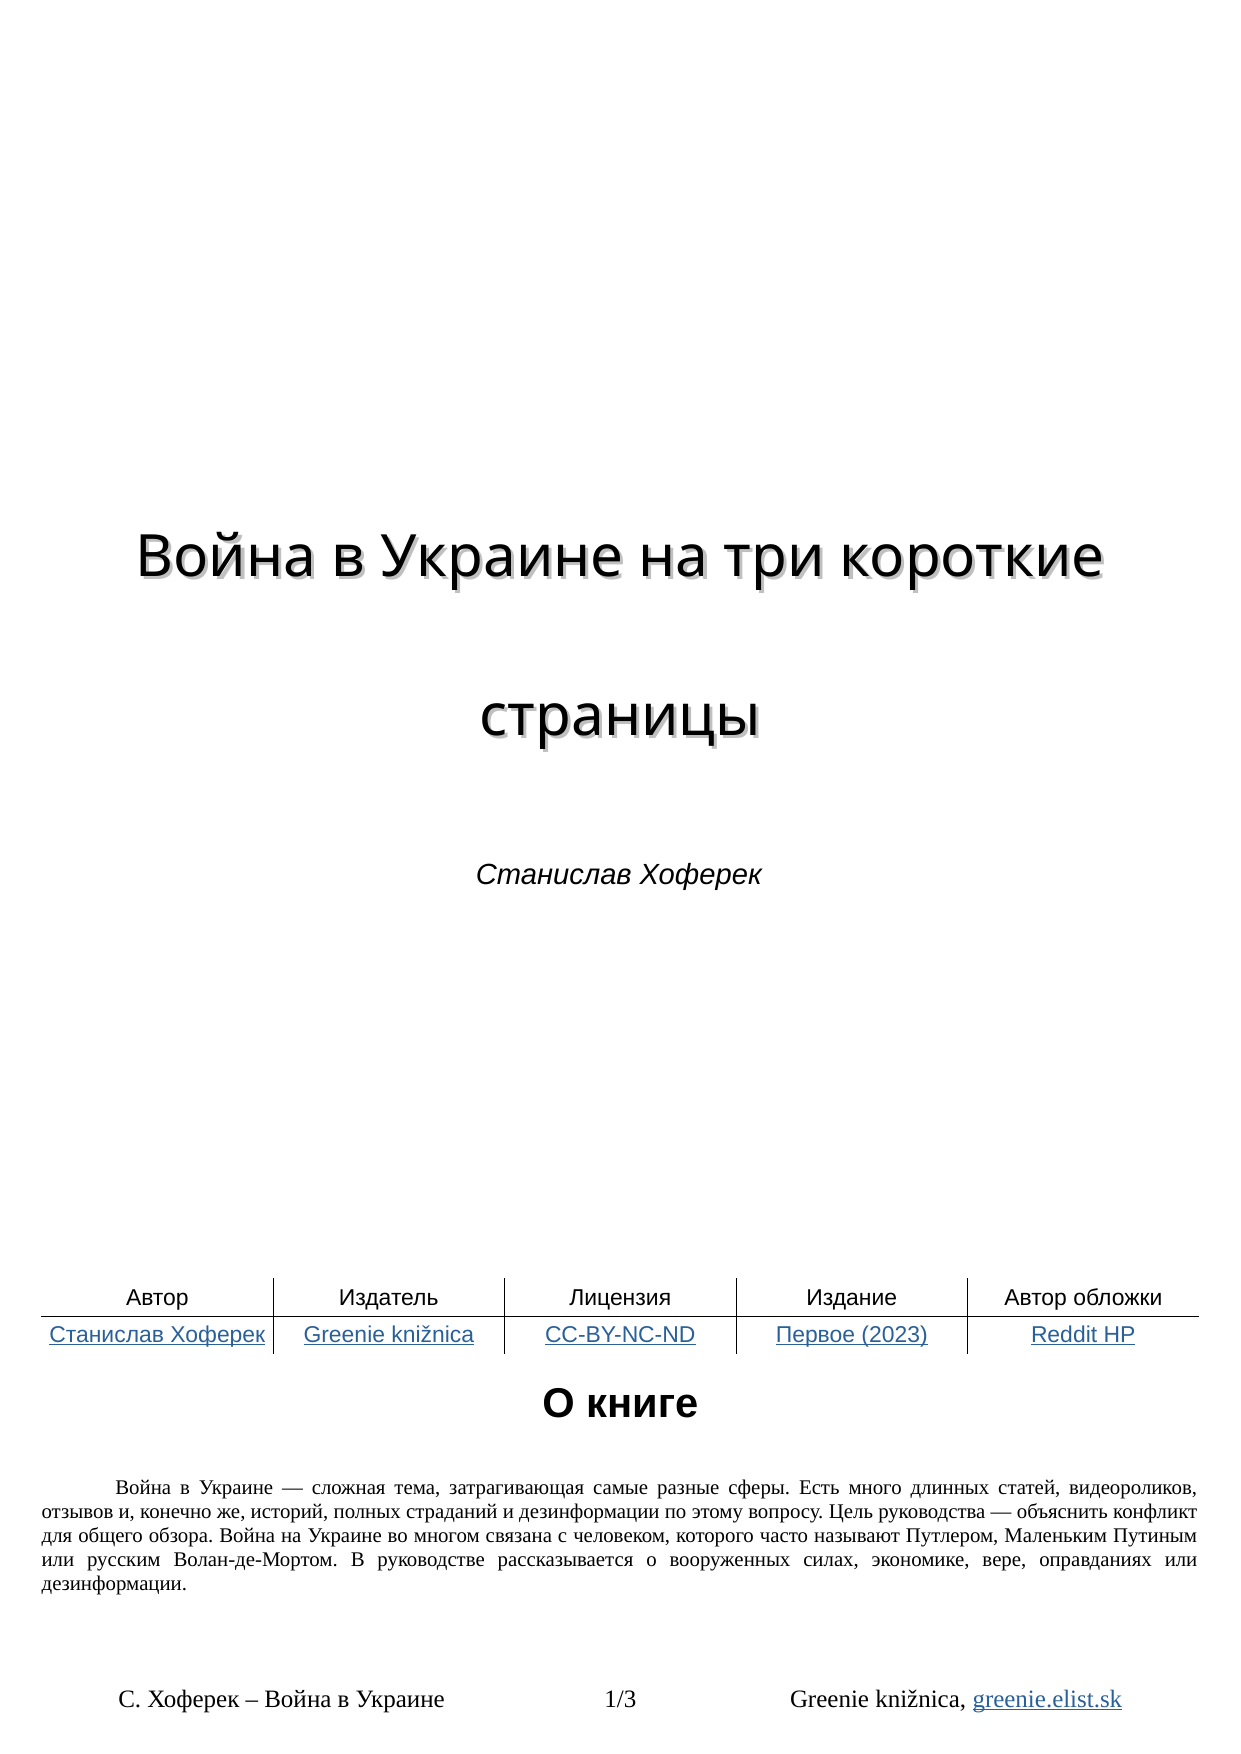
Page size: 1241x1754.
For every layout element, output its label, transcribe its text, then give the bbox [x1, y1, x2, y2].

table_cell Первое (2023) [737, 1317, 967, 1353]
table_header Автор обложки [968, 1278, 1199, 1316]
table_cell Greenie knižnica [274, 1317, 504, 1353]
table_header Автор [41, 1278, 273, 1316]
table_cell CC-BY-NC-ND [505, 1317, 736, 1353]
table_header Издание [737, 1278, 967, 1316]
subtitle Война в Украине на три короткие страницы [41, 514, 1199, 752]
table_cell Reddit HP [968, 1317, 1199, 1353]
table_cell Станислав Хоферек [41, 1317, 273, 1353]
subtitle О книге [41, 1378, 1199, 1426]
table_header Издатель [274, 1278, 504, 1316]
table_header Лицензия [505, 1278, 736, 1316]
subtitle Станислав Хоферек [41, 857, 1199, 890]
text Война в Украине — сложная тема, затрагивающая самые разные сферы. Есть много длинных статей, видеороликов, отзывов и, конечно же, историй, полных страданий и дезинформации по этому вопросу. Цель руководства — объяснить конфликт для общего обзора. Война на Украине во многом связана с человеком, которого часто называют Путлером, Маленьким Путиным или русским Волан-де-Мортом. В руководстве рассказывается о вооруженных силах, экономике, вере, оправданиях или дезинформации. [41, 1475, 1199, 1595]
